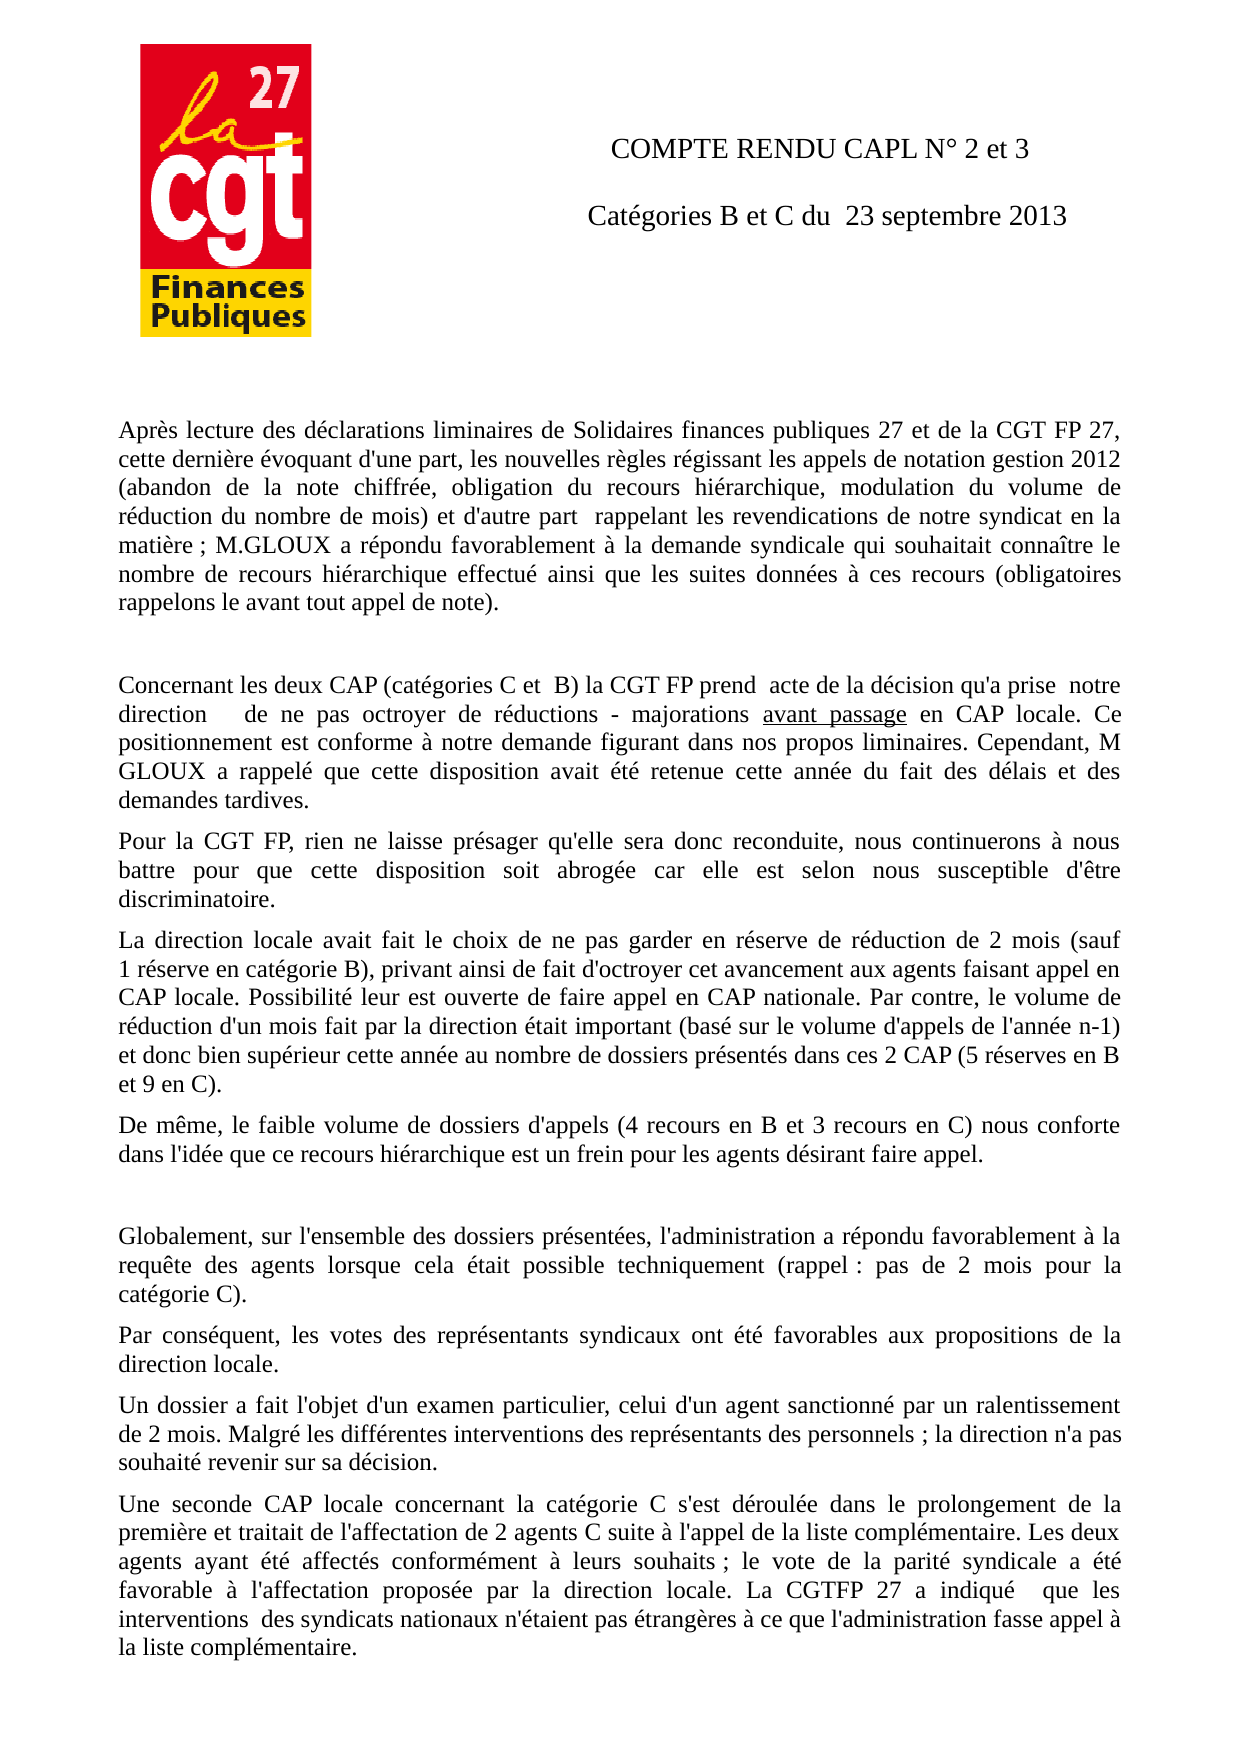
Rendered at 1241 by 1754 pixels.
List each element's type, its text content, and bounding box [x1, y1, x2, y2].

text Une seconde CAP locale concernant la catégorie C s'est déroulée dans le prolongement de la première et traitait de l'affectation de 2 agents C suite à l'appel de la liste complémentaire. Les deux agents ayant été affectés conformément à leurs souhaits ; le vote de la parité syndicale a été favorable à l'affectation proposée par la direction locale. La CGTFP 27 a indiqué que les interventions des syndicats nationaux n'étaient pas étrangères à ce que l'administration fasse appel à la liste complémentaire. [118, 1489, 1122, 1661]
table_header [118, 30, 415, 374]
text De même, le faible volume de dossiers d'appels (4 recours en B et 3 recours en C) nous conforte dans l'idée que ce recours hiérarchique est un frein pour les agents désirant faire appel. [118, 1110, 1122, 1167]
text Un dossier a fait l'objet d'un examen particulier, celui d'un agent sanctionné par un ralentissement de 2 mois. Malgré les différentes interventions des représentants des personnels ; la direction n'a pas souhaité revenir sur sa décision. [118, 1390, 1122, 1476]
text La direction locale avait fait le choix de ne pas garder en réserve de réduction de 2 mois (sauf 1 réserve en catégorie B), privant ainsi de fait d'octroyer cet avancement aux agents faisant appel en CAP locale. Possibilité leur est ouverte de faire appel en CAP nationale. Par contre, le volume de réduction d'un mois fait par la direction était important (basé sur le volume d'appels de l'année n-1) et donc bien supérieur cette année au nombre de dossiers présentés dans ces 2 CAP (5 réserves en B et 9 en C). [118, 925, 1122, 1097]
text Globalement, sur l'ensemble des dossiers présentées, l'administration a répondu favorablement à la requête des agents lorsque cela était possible techniquement (rappel : pas de 2 mois pour la catégorie C). [118, 1221, 1122, 1307]
text Après lecture des déclarations liminaires de Solidaires finances publiques 27 et de la CGT FP 27, cette dernière évoquant d'une part, les nouvelles règles régissant les appels de notation gestion 2012 (abandon de la note chiffrée, obligation du recours hiérarchique, modulation du volume de réduction du nombre de mois) et d'autre part rappelant les revendications de notre syndicat en la matière ; M.GLOUX a répondu favorablement à la demande syndicale qui souhaitait connaître le nombre de recours hiérarchique effectué ainsi que les suites données à ces recours (obligatoires rappelons le avant tout appel de note). [118, 415, 1122, 616]
text Pour la CGT FP, rien ne laisse présager qu'elle sera donc reconduite, nous continuerons à nous battre pour que cette disposition soit abrogée car elle est selon nous susceptible d'être discriminatoire. [118, 826, 1122, 912]
text Par conséquent, les votes des représentants syndicaux ont été favorables aux propositions de la direction locale. [118, 1320, 1122, 1377]
text Concernant les deux CAP (catégories C et B) la CGT FP prend acte de la décision qu'a prise notre direction de ne pas octroyer de réductions - majorations avant passage en CAP locale. Ce positionnement est conforme à notre demande figurant dans nos propos liminaires. Cependant, M GLOUX a rappelé que cette disposition avait été retenue cette année du fait des délais et des demandes tardives. [118, 670, 1122, 814]
table_header COMPTE RENDU CAPL N° 2 et 3 Catégories B et C du 23 septembre 2013 [415, 30, 1120, 374]
